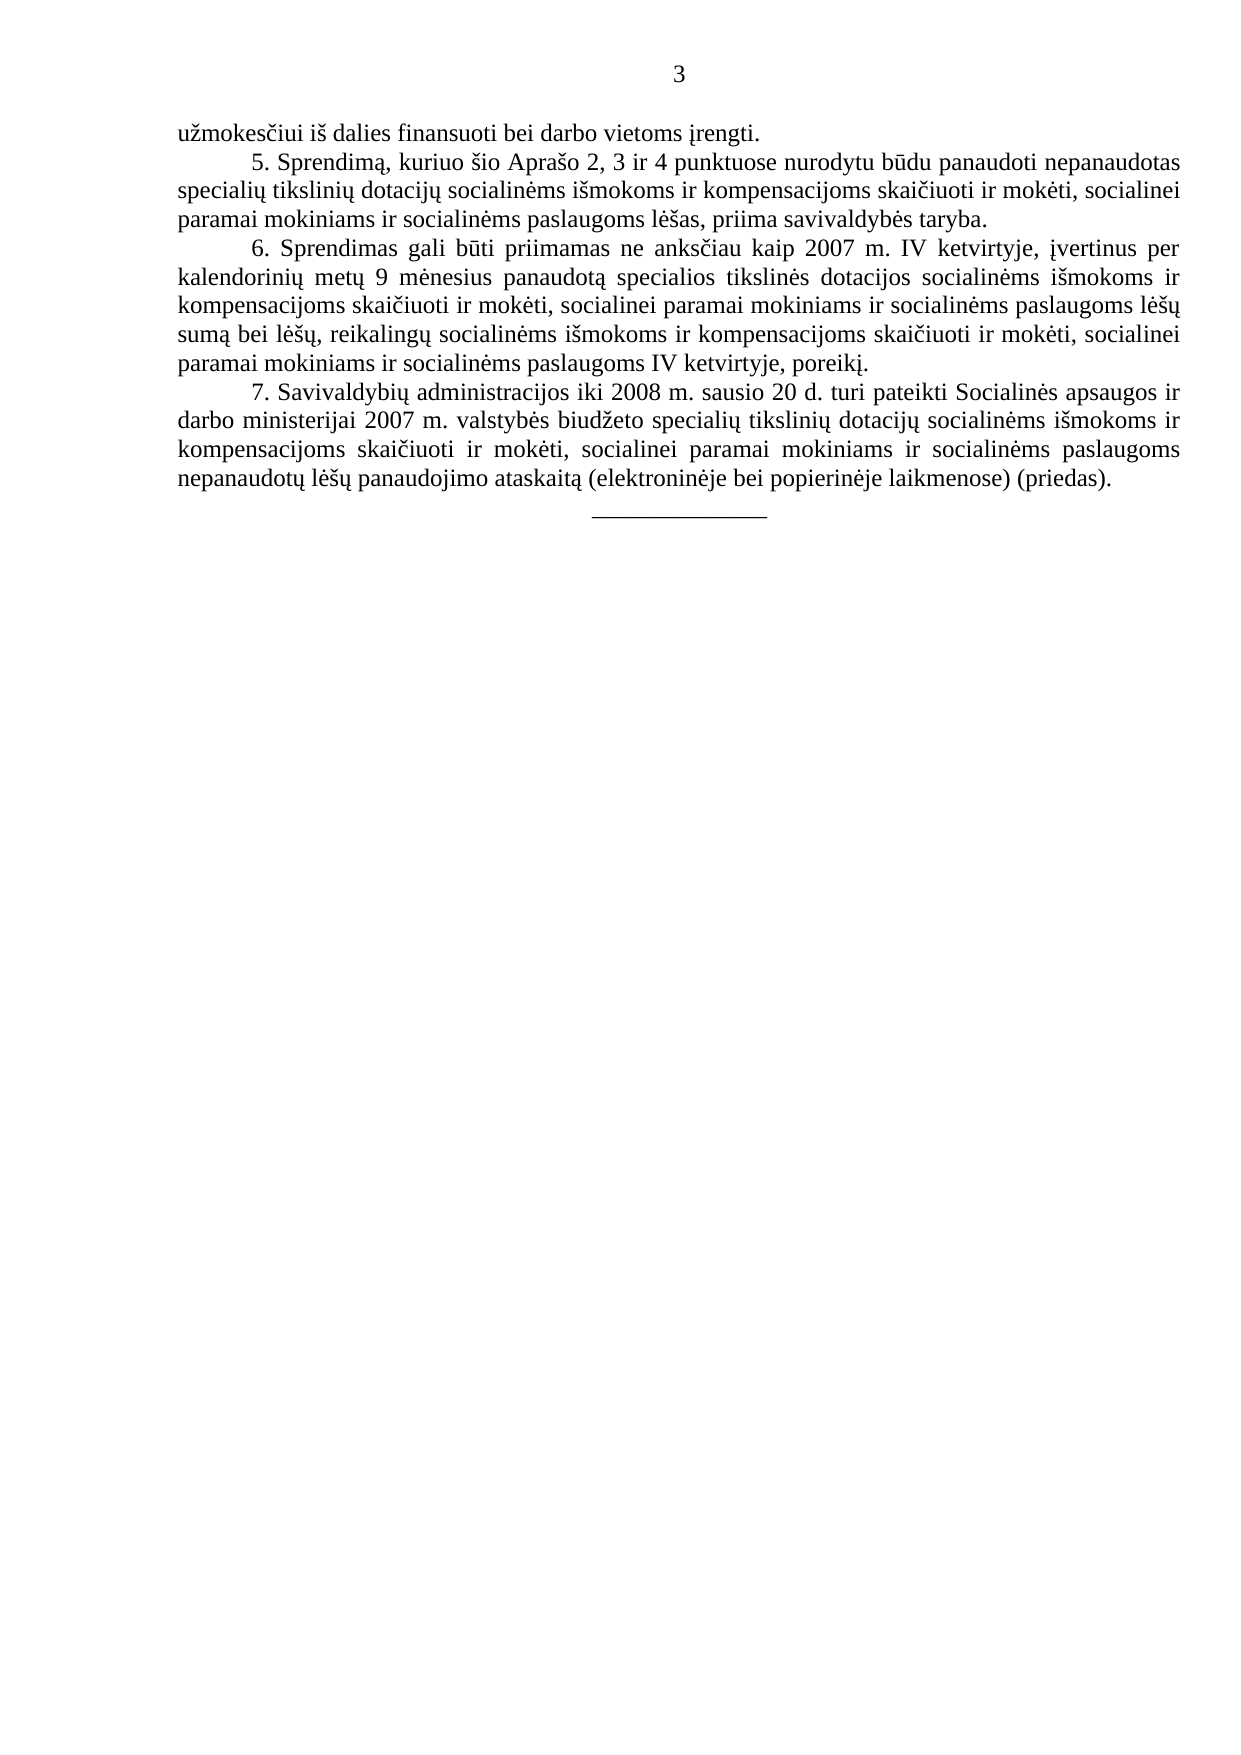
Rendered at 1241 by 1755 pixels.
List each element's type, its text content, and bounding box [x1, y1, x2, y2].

text ______________ [177, 492, 1181, 521]
text 7. Savivaldybių administracijos iki 2008 m. sausio 20 d. turi pateikti Socialinės apsaugos ir darbo ministerijai 2007 m. valstybės biudžeto specialių tikslinių dotacijų socialinėms išmokoms ir kompensacijoms skaičiuoti ir mokėti, socialinei paramai mokiniams ir socialinėms paslaugoms nepanaudotų lėšų panaudojimo ataskaitą (elektroninėje bei popierinėje laikmenose) (priedas). [177, 377, 1181, 492]
text 6. Sprendimas gali būti priimamas ne anksčiau kaip 2007 m. IV ketvirtyje, įvertinus per kalendorinių metų 9 mėnesius panaudotą specialios tikslinės dotacijos socialinėms išmokoms ir kompensacijoms skaičiuoti ir mokėti, socialinei paramai mokiniams ir socialinėms paslaugoms lėšų sumą bei lėšų, reikalingų socialinėms išmokoms ir kompensacijoms skaičiuoti ir mokėti, socialinei paramai mokiniams ir socialinėms paslaugoms IV ketvirtyje, poreikį. [177, 233, 1181, 377]
text užmokesčiui iš dalies finansuoti bei darbo vietoms įrengti. [177, 118, 1181, 147]
text 5. Sprendimą, kuriuo šio Aprašo 2, 3 ir 4 punktuose nurodytu būdu panaudoti nepanaudotas specialių tikslinių dotacijų socialinėms išmokoms ir kompensacijoms skaičiuoti ir mokėti, socialinei paramai mokiniams ir socialinėms paslaugoms lėšas, priima savivaldybės taryba. [177, 147, 1181, 233]
